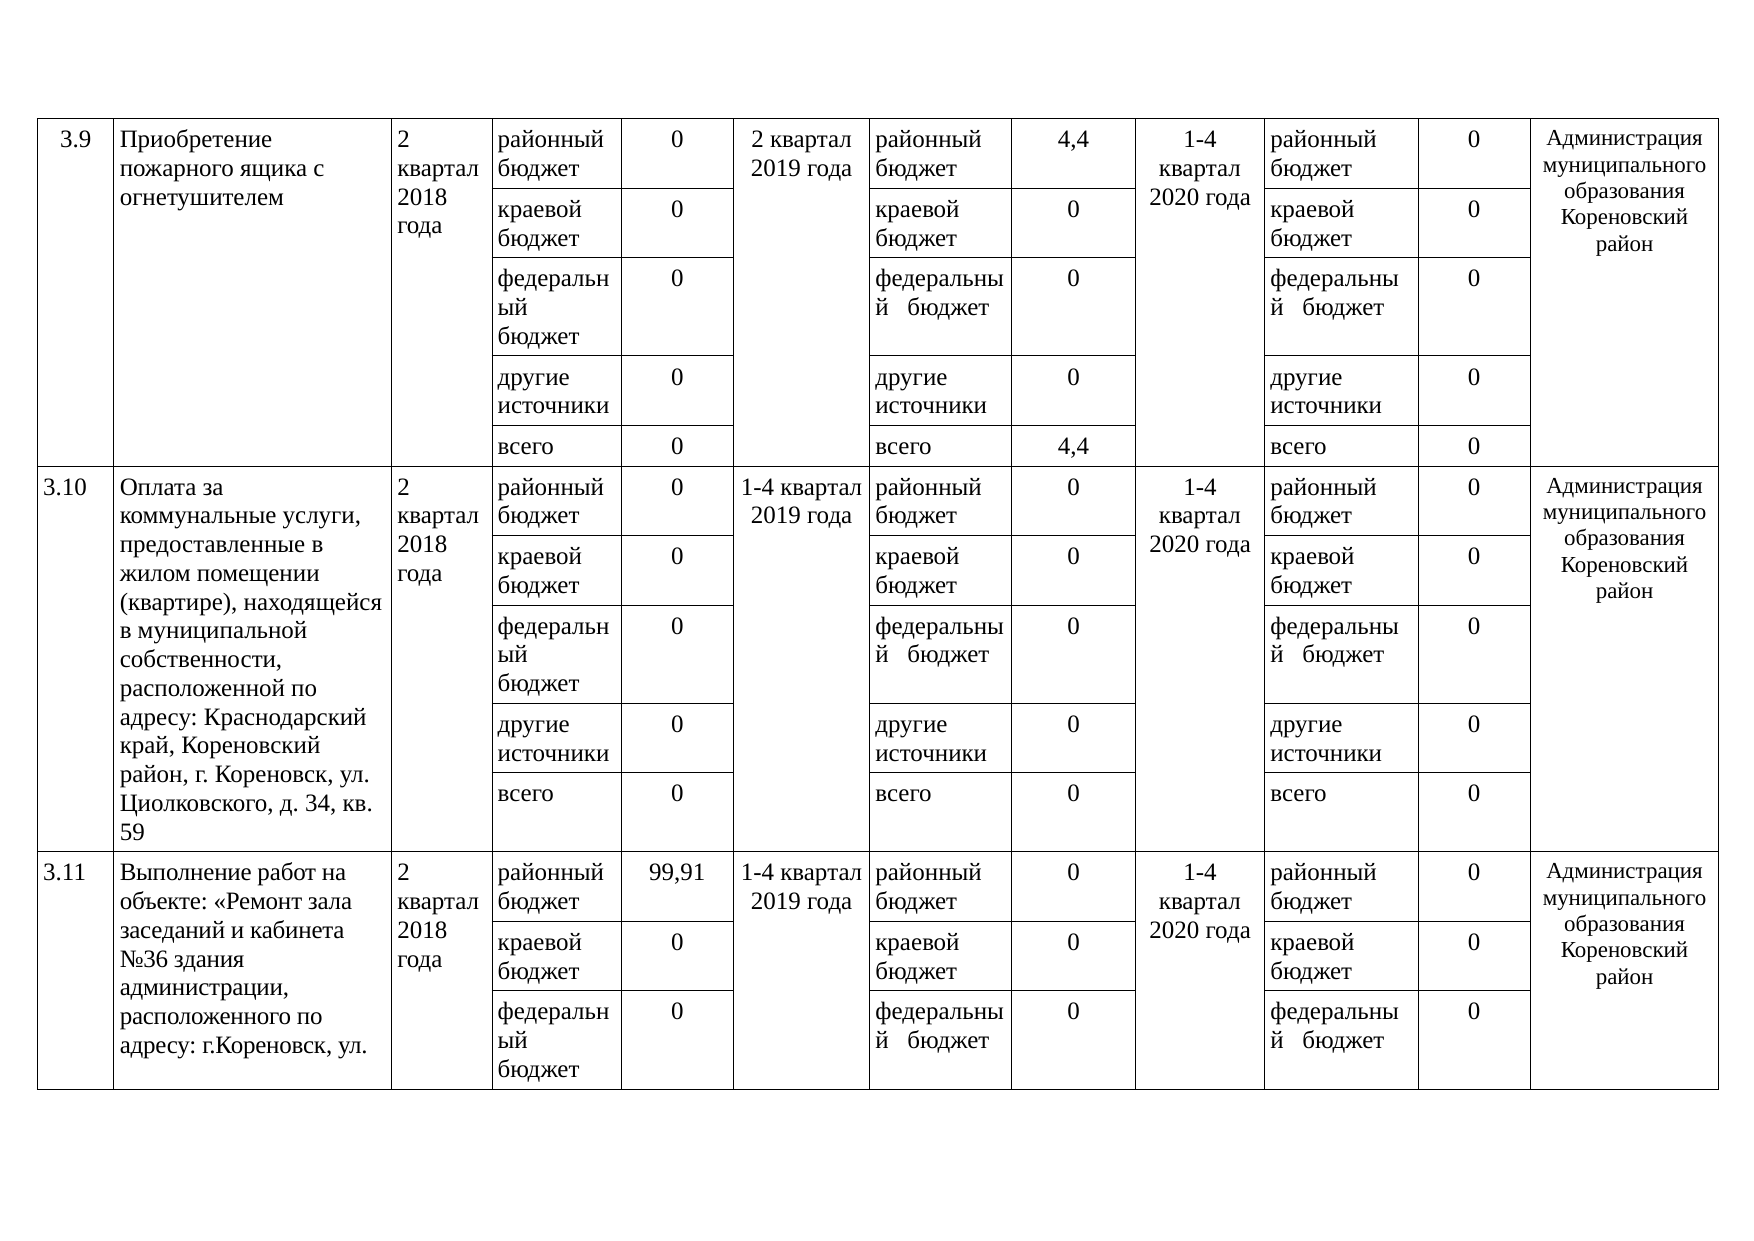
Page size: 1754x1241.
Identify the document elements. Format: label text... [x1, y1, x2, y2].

table_cell 0 [622, 704, 733, 772]
table_cell 0 [622, 991, 733, 1088]
table_cell федеральный бюджет [870, 606, 1011, 703]
table_cell федеральный бюджет [1265, 991, 1418, 1088]
table_cell 0 [1419, 606, 1530, 703]
table_cell Приобретение пожарного ящика с огнетушителем [114, 119, 391, 466]
table_cell краевой бюджет [1265, 922, 1418, 990]
table_cell 0 [1012, 356, 1135, 425]
table_cell 0 [1419, 922, 1530, 990]
table_cell другие источники [493, 356, 621, 425]
table_cell федеральный бюджет [1265, 258, 1418, 355]
table_cell 0 [1012, 606, 1135, 703]
table_cell районный бюджет [870, 467, 1011, 535]
table_cell Оплата за коммунальные услуги, предоставленные в жилом помещении (квартире), находящейся в муниципальной собственности, расположенной по адресу: Краснодарский край, Кореновский район, г. Кореновск, ул. Циолковского, д. 34, кв. 59 [114, 467, 391, 851]
table_cell 0 [1419, 467, 1530, 535]
table_cell районный бюджет [493, 119, 621, 188]
table_cell федеральный бюджет [870, 991, 1011, 1088]
table_cell 1-4 квартал 2019 года [734, 852, 869, 1088]
table_cell краевой бюджет [493, 536, 621, 604]
table_cell 1-4 квартал 2020 года [1136, 467, 1264, 851]
table_cell другие источники [493, 704, 621, 772]
table_cell 0 [622, 426, 733, 466]
table_cell 0 [1419, 356, 1530, 425]
table_cell 0 [1012, 189, 1135, 257]
table_cell 0 [1419, 991, 1530, 1088]
table_cell 99,91 [622, 852, 733, 921]
table_cell 1-4 квартал 2019 года [734, 467, 869, 851]
table_cell федеральный бюджет [870, 258, 1011, 355]
table_cell районный бюджет [1265, 467, 1418, 535]
table_cell 0 [622, 467, 733, 535]
table_cell 4,4 [1012, 119, 1135, 188]
table_cell 0 [1419, 119, 1530, 188]
table_cell федеральный бюджет [493, 991, 621, 1088]
table_cell всего [493, 426, 621, 466]
table_cell Администрация муниципального образования Кореновский район [1531, 119, 1718, 466]
table_cell 1-4 квартал 2020 года [1136, 119, 1264, 466]
table_cell другие источники [1265, 704, 1418, 772]
table_cell 0 [622, 119, 733, 188]
table_cell другие источники [870, 356, 1011, 425]
table_cell 0 [1419, 258, 1530, 355]
table_cell всего [870, 426, 1011, 466]
table_cell 0 [622, 258, 733, 355]
table_cell 2 квартал 2018 года [392, 852, 492, 1088]
table_cell 1-4 квартал 2020 года [1136, 852, 1264, 1088]
table_cell федеральный бюджет [493, 258, 621, 355]
table_cell 0 [1012, 773, 1135, 851]
table_cell районный бюджет [870, 852, 1011, 921]
table_cell Администрация муниципального образования Кореновский район [1531, 467, 1718, 851]
table_cell 0 [622, 606, 733, 703]
table_cell 3.10 [38, 467, 113, 851]
table_cell краевой бюджет [870, 536, 1011, 604]
table_cell районный бюджет [1265, 119, 1418, 188]
table_cell 0 [1012, 536, 1135, 604]
table_cell краевой бюджет [1265, 536, 1418, 604]
table_cell краевой бюджет [870, 922, 1011, 990]
table_cell Администрация муниципального образования Кореновский район [1531, 852, 1718, 1088]
table_cell другие источники [1265, 356, 1418, 425]
table_cell 3.11 [38, 852, 113, 1088]
table_cell 2 квартал 2018 года [392, 119, 492, 466]
table_cell краевой бюджет [1265, 189, 1418, 257]
table_cell 0 [622, 189, 733, 257]
table_cell 0 [622, 773, 733, 851]
table_cell всего [870, 773, 1011, 851]
table_cell районный бюджет [1265, 852, 1418, 921]
table_cell всего [1265, 773, 1418, 851]
table_cell 2 квартал 2018 года [392, 467, 492, 851]
table_cell районный бюджет [870, 119, 1011, 188]
table_cell Выполнение работ на объекте: «Ремонт зала заседаний и кабинета №36 здания администрации, расположенного по адресу: г.Кореновск, ул. [114, 852, 391, 1088]
table_cell краевой бюджет [493, 922, 621, 990]
table_cell федеральный бюджет [493, 606, 621, 703]
table_cell 0 [1419, 536, 1530, 604]
table_cell всего [493, 773, 621, 851]
table_cell краевой бюджет [870, 189, 1011, 257]
table_cell 3.9 [38, 119, 113, 466]
table_cell 0 [1419, 189, 1530, 257]
table_cell 0 [622, 536, 733, 604]
table_cell 0 [1419, 852, 1530, 921]
table_cell районный бюджет [493, 467, 621, 535]
table_cell 0 [622, 922, 733, 990]
table_cell 0 [1012, 922, 1135, 990]
table_cell 0 [1012, 991, 1135, 1088]
table_cell 0 [1012, 467, 1135, 535]
table_cell федеральный бюджет [1265, 606, 1418, 703]
table_cell 0 [622, 356, 733, 425]
table_cell 2 квартал 2019 года [734, 119, 869, 466]
table_cell 0 [1012, 258, 1135, 355]
table_cell районный бюджет [493, 852, 621, 921]
table_cell всего [1265, 426, 1418, 466]
table_cell краевой бюджет [493, 189, 621, 257]
table_cell 0 [1012, 704, 1135, 772]
table_cell 0 [1419, 426, 1530, 466]
table_cell 0 [1419, 704, 1530, 772]
table_cell 4,4 [1012, 426, 1135, 466]
table_cell 0 [1419, 773, 1530, 851]
table_cell 0 [1012, 852, 1135, 921]
table_cell другие источники [870, 704, 1011, 772]
